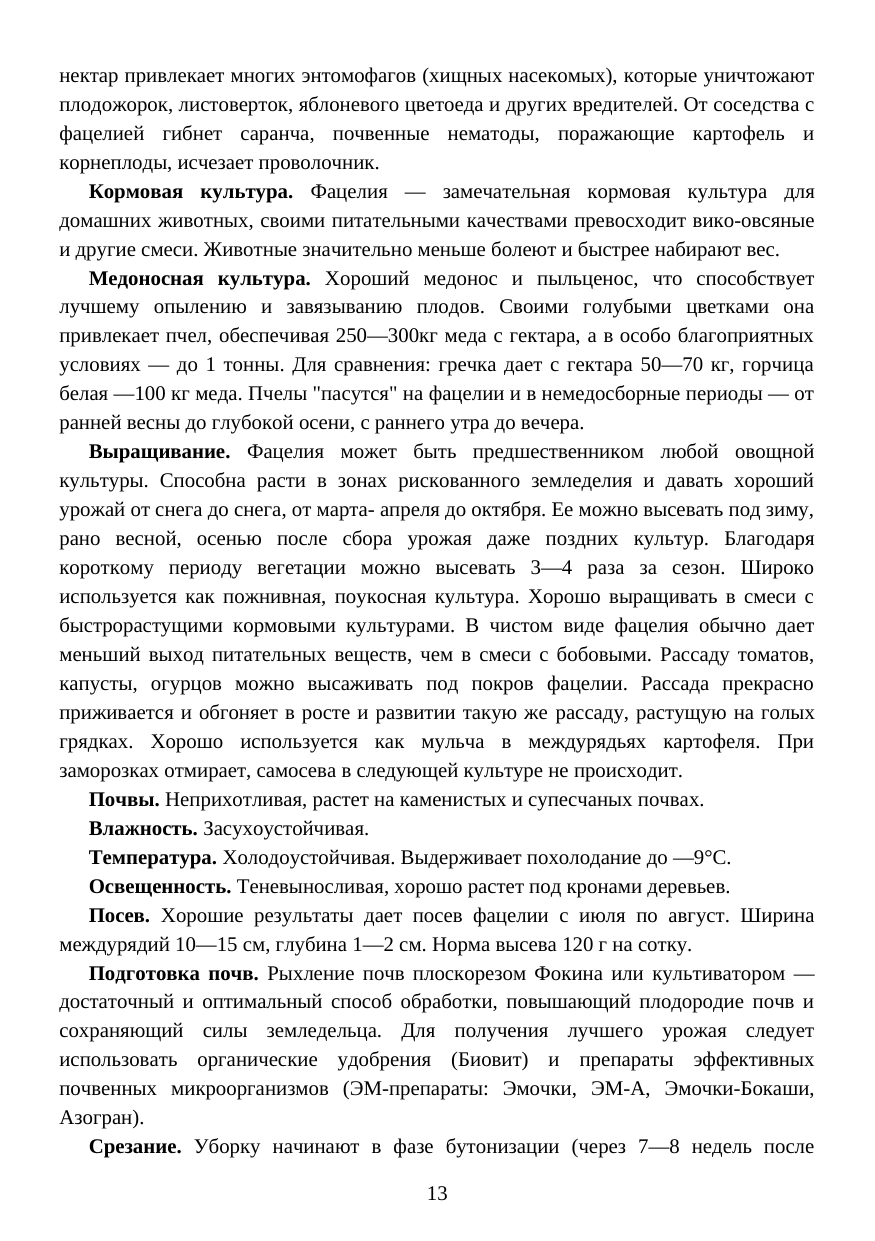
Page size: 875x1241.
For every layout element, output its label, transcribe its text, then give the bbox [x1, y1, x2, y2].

text Влажность. Засухоустойчивая. [59, 812, 815, 841]
text Освещенность. Теневыносливая, хорошо растет под кронами деревьев. [59, 870, 815, 899]
text Медоносная культура. Хороший медонос и пыльценос, что способствует лучшему опылению и завязыванию плодов. Своими голубыми цветками она привлекает пчел, обеспечивая 250—300кг меда с гектара, а в особо благоприятных условиях — до 1 тонны. Для сравнения: гречка дает с гектара 50—70 кг, горчица белая —100 кг меда. Пчелы "пасутся" на фацелии и в немедосборные периоды — от ранней весны до глубокой осени, с раннего утра до вечера. [59, 262, 815, 436]
text Температура. Холодоустойчивая. Выдерживает похолодание до —9°С. [59, 841, 815, 870]
text Срезание. Уборку начинают в фазе бутонизации (через 7—8 недель после [59, 1131, 815, 1159]
text Подготовка почв. Рыхление почв плоскорезом Фокина или культиватором — достаточный и оптимальный способ обработки, повышающий плодородие почв и сохраняющий силы земледельца. Для получения лучшего урожая следует использовать органические удобрения (Биовит) и препараты эффективных почвенных микроорганизмов (ЭМ-препараты: Эмочки, ЭМ-А, Эмочки-Бокаши, Азогран). [59, 957, 815, 1131]
text Кормовая культура. Фацелия — замечательная кормовая культура для домашних животных, своими питательными качествами превосходит вико-овсяные и другие смеси. Животные значительно меньше болеют и быстрее набирают вес. [59, 175, 815, 262]
text нектар привлекает многих энтомофагов (хищных насекомых), которые уничтожают плодожорок, листоверток, яблоневого цветоеда и других вредителей. От соседства с фацелией гибнет саранча, почвенные нематоды, поражающие картофель и корнеплоды, исчезает проволочник. [59, 59, 815, 175]
text Посев. Хорошие результаты дает посев фацелии с июля по август. Ширина междурядий 10—15 см, глубина 1—2 см. Норма высева 120 г на сотку. [59, 899, 815, 957]
text Выращивание. Фацелия может быть предшественником любой овощной культуры. Способна расти в зонах рискованного земледелия и давать хороший урожай от снега до снега, от марта- апреля до октября. Ее можно высевать под зиму, рано весной, осенью после сбора урожая даже поздних культур. Благодаря короткому периоду вегетации можно высевать 3—4 раза за сезон. Широко используется как пожнивная, поукосная культура. Хорошо выращивать в смеси с быстрорастущими кормовыми культурами. В чистом виде фацелия обычно дает меньший выход питательных веществ, чем в смеси с бобовыми. Рассаду томатов, капусты, огурцов можно высаживать под покров фацелии. Рассада прекрасно приживается и обгоняет в росте и развитии такую же рассаду, растущую на голых грядках. Хорошо используется как мульча в междурядьях картофеля. При заморозках отмирает, самосева в следующей культуре не происходит. [59, 436, 815, 783]
text Почвы. Неприхотливая, растет на каменистых и супесчаных почвах. [59, 783, 815, 812]
